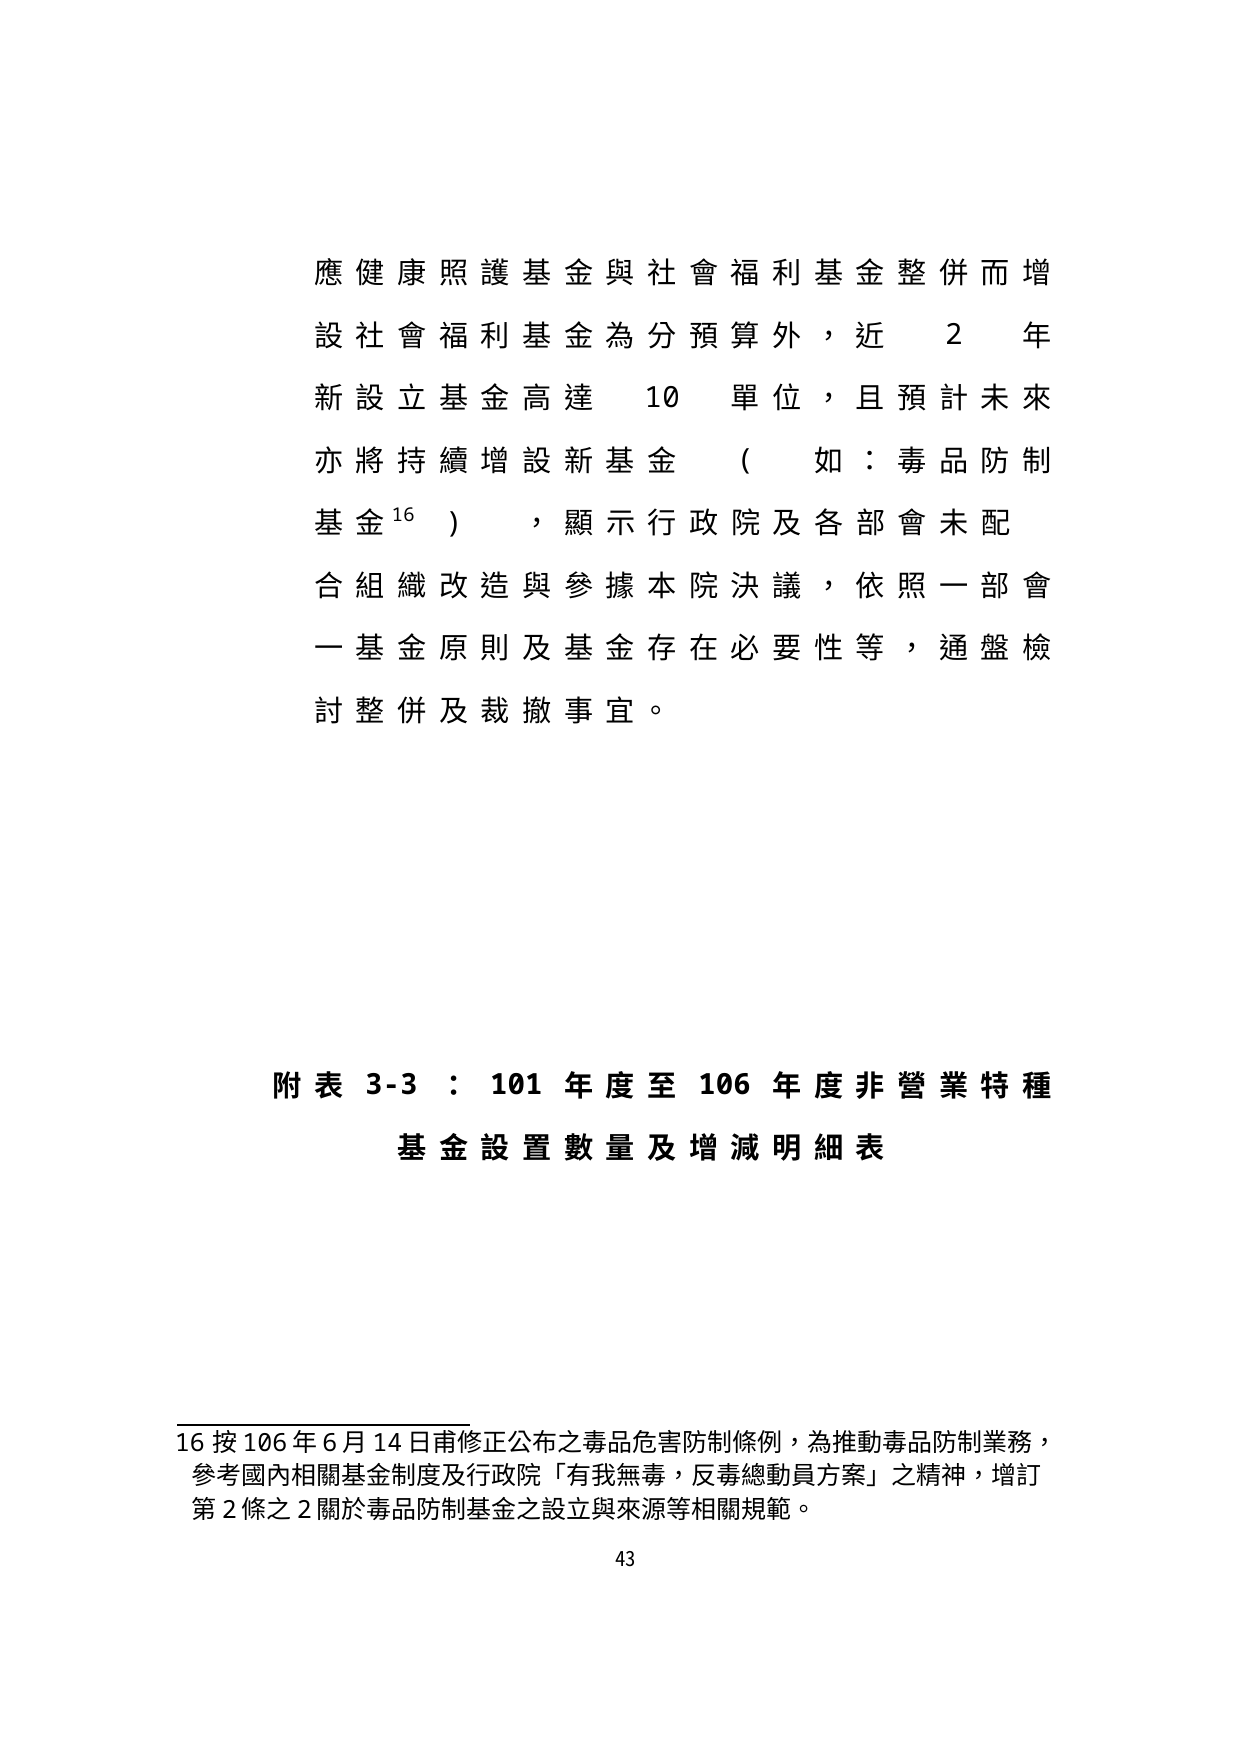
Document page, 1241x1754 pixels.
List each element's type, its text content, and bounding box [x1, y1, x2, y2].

text 應健康照護基金與社會福利基金整併而增設社會福利基金為分預算外，近2年新設立基金高達10單位，且預計未來亦將持續增設新基金(如：毒品防制基金)，顯示行政院及各部會未配合組織改造與參據本院決議，依照一部會一基金原則及基金存在必要性等，通盤檢討整併及裁撤事宜。 [271, 229, 1058, 729]
text 按106年6月14日甫修正公布之毒品危害防制條例，為推動毒品防制業務，參考國內相關基金制度及行政院「有我無毒，反毒總動員方案」之精神，增訂第2條之2關於毒品防制基金之設立與來源等相關規範。 [174, 1425, 1063, 1525]
text 附表3-3：101年度至106年度非營業特種基金設置數量及增減明細表 [241, 1042, 1058, 1167]
